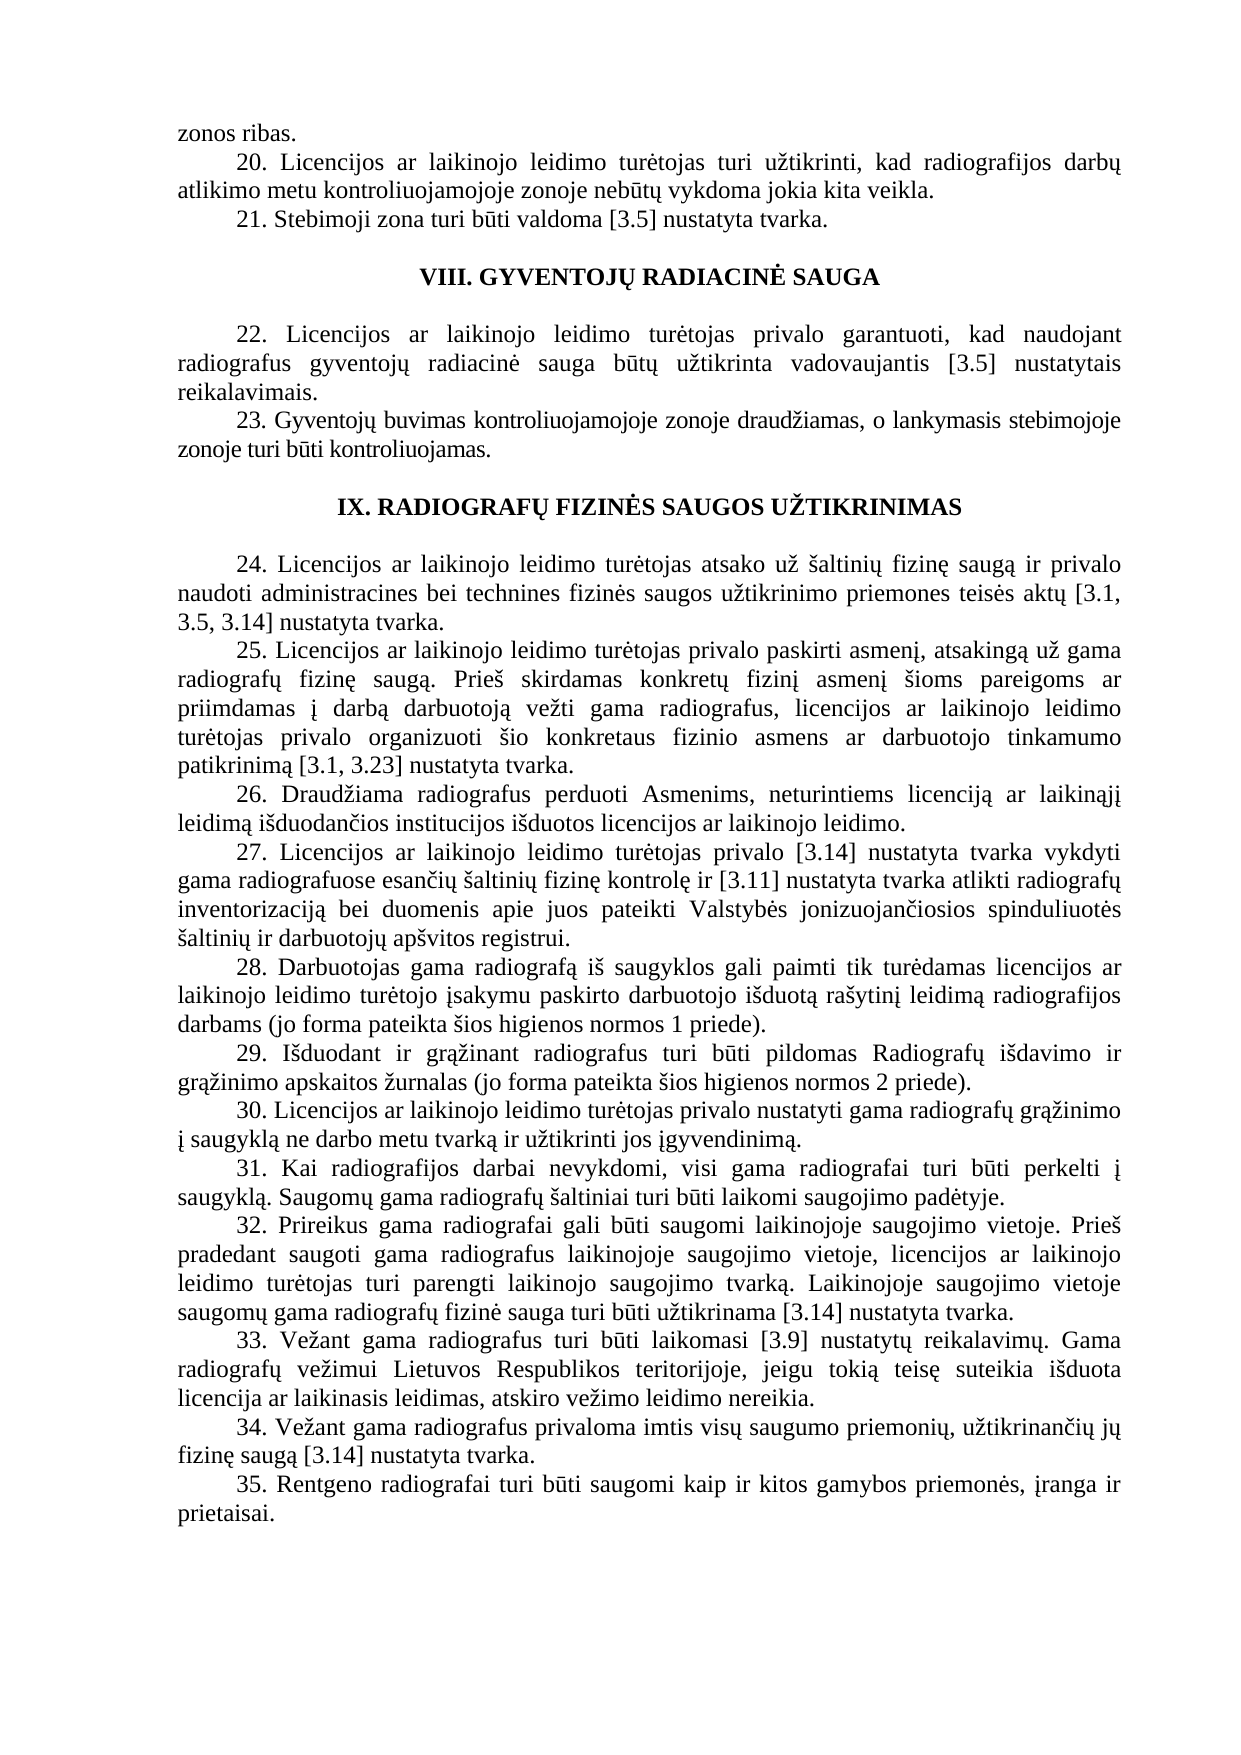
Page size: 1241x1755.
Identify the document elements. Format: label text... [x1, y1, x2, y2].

text 28. Darbuotojas gama radiografą iš saugyklos gali paimti tik turėdamas licencijos ar laikinojo leidimo turėtojo įsakymu paskirto darbuotojo išduotą rašytinį leidimą radiografijos darbams (jo forma pateikta šios higienos normos 1 priede). [177, 952, 1122, 1038]
text 21. Stebimoji zona turi būti valdoma [3.5] nustatyta tvarka. [177, 204, 1122, 233]
text IX. rADIOGRAFŲ FIZINĖS SAUGOS UŽTIKRINIMAS [177, 492, 1122, 521]
text 24. Licencijos ar laikinojo leidimo turėtojas atsako už šaltinių fizinę saugą ir privalo naudoti administracines bei technines fizinės saugos užtikrinimo priemones teisės aktų [3.1, 3.5, 3.14] nustatyta tvarka. [177, 549, 1122, 636]
text 33. Vežant gama radiografus turi būti laikomasi [3.9] nustatytų reikalavimų. Gama radiografų vežimui Lietuvos Respublikos teritorijoje, jeigu tokią teisę suteikia išduota licencija ar laikinasis leidimas, atskiro vežimo leidimo nereikia. [177, 1326, 1122, 1412]
text 26. Draudžiama radiografus perduoti Asmenims, neturintiems licenciją ar laikinąjį leidimą išduodančios institucijos išduotos licencijos ar laikinojo leidimo. [177, 779, 1122, 837]
text zonos ribas. [177, 118, 1122, 147]
text 35. Rentgeno radiografai turi būti saugomi kaip ir kitos gamybos priemonės, įranga ir prietaisai. [177, 1469, 1122, 1527]
text 32. Prireikus gama radiografai gali būti saugomi laikinojoje saugojimo vietoje. Prieš pradedant saugoti gama radiografus laikinojoje saugojimo vietoje, licencijos ar laikinojo leidimo turėtojas turi parengti laikinojo saugojimo tvarką. Laikinojoje saugojimo vietoje saugomų gama radiografų fizinė sauga turi būti užtikrinama [3.14] nustatyta tvarka. [177, 1211, 1122, 1326]
text 27. Licencijos ar laikinojo leidimo turėtojas privalo [3.14] nustatyta tvarka vykdyti gama radiografuose esančių šaltinių fizinę kontrolę ir [3.11] nustatyta tvarka atlikti radiografų inventorizaciją bei duomenis apie juos pateikti Valstybės jonizuojančiosios spinduliuotės šaltinių ir darbuotojų apšvitos registrui. [177, 837, 1122, 952]
text 31. Kai radiografijos darbai nevykdomi, visi gama radiografai turi būti perkelti į saugyklą. Saugomų gama radiografų šaltiniai turi būti laikomi saugojimo padėtyje. [177, 1153, 1122, 1211]
text 25. Licencijos ar laikinojo leidimo turėtojas privalo paskirti asmenį, atsakingą už gama radiografų fizinę saugą. Prieš skirdamas konkretų fizinį asmenį šioms pareigoms ar priimdamas į darbą darbuotoją vežti gama radiografus, licencijos ar laikinojo leidimo turėtojas privalo organizuoti šio konkretaus fizinio asmens ar darbuotojo tinkamumo patikrinimą [3.1, 3.23] nustatyta tvarka. [177, 636, 1122, 779]
text VIII. GYVENTOJŲ RADIACINĖ SAUGA [177, 262, 1122, 291]
text 30. Licencijos ar laikinojo leidimo turėtojas privalo nustatyti gama radiografų grąžinimo į saugyklą ne darbo metu tvarką ir užtikrinti jos įgyvendinimą. [177, 1096, 1122, 1153]
text 29. Išduodant ir grąžinant radiografus turi būti pildomas Radiografų išdavimo ir grąžinimo apskaitos žurnalas (jo forma pateikta šios higienos normos 2 priede). [177, 1038, 1122, 1096]
text 23. Gyventojų buvimas kontroliuojamojoje zonoje draudžiamas, o lankymasis stebimojoje zonoje turi būti kontroliuojamas. [177, 406, 1122, 463]
text 34. Vežant gama radiografus privaloma imtis visų saugumo priemonių, užtikrinančių jų fizinę saugą [3.14] nustatyta tvarka. [177, 1412, 1122, 1469]
text 22. Licencijos ar laikinojo leidimo turėtojas privalo garantuoti, kad naudojant radiografus gyventojų radiacinė sauga būtų užtikrinta vadovaujantis [3.5] nustatytais reikalavimais. [177, 319, 1122, 406]
text 20. Licencijos ar laikinojo leidimo turėtojas turi užtikrinti, kad radiografijos darbų atlikimo metu kontroliuojamojoje zonoje nebūtų vykdoma jokia kita veikla. [177, 147, 1122, 204]
